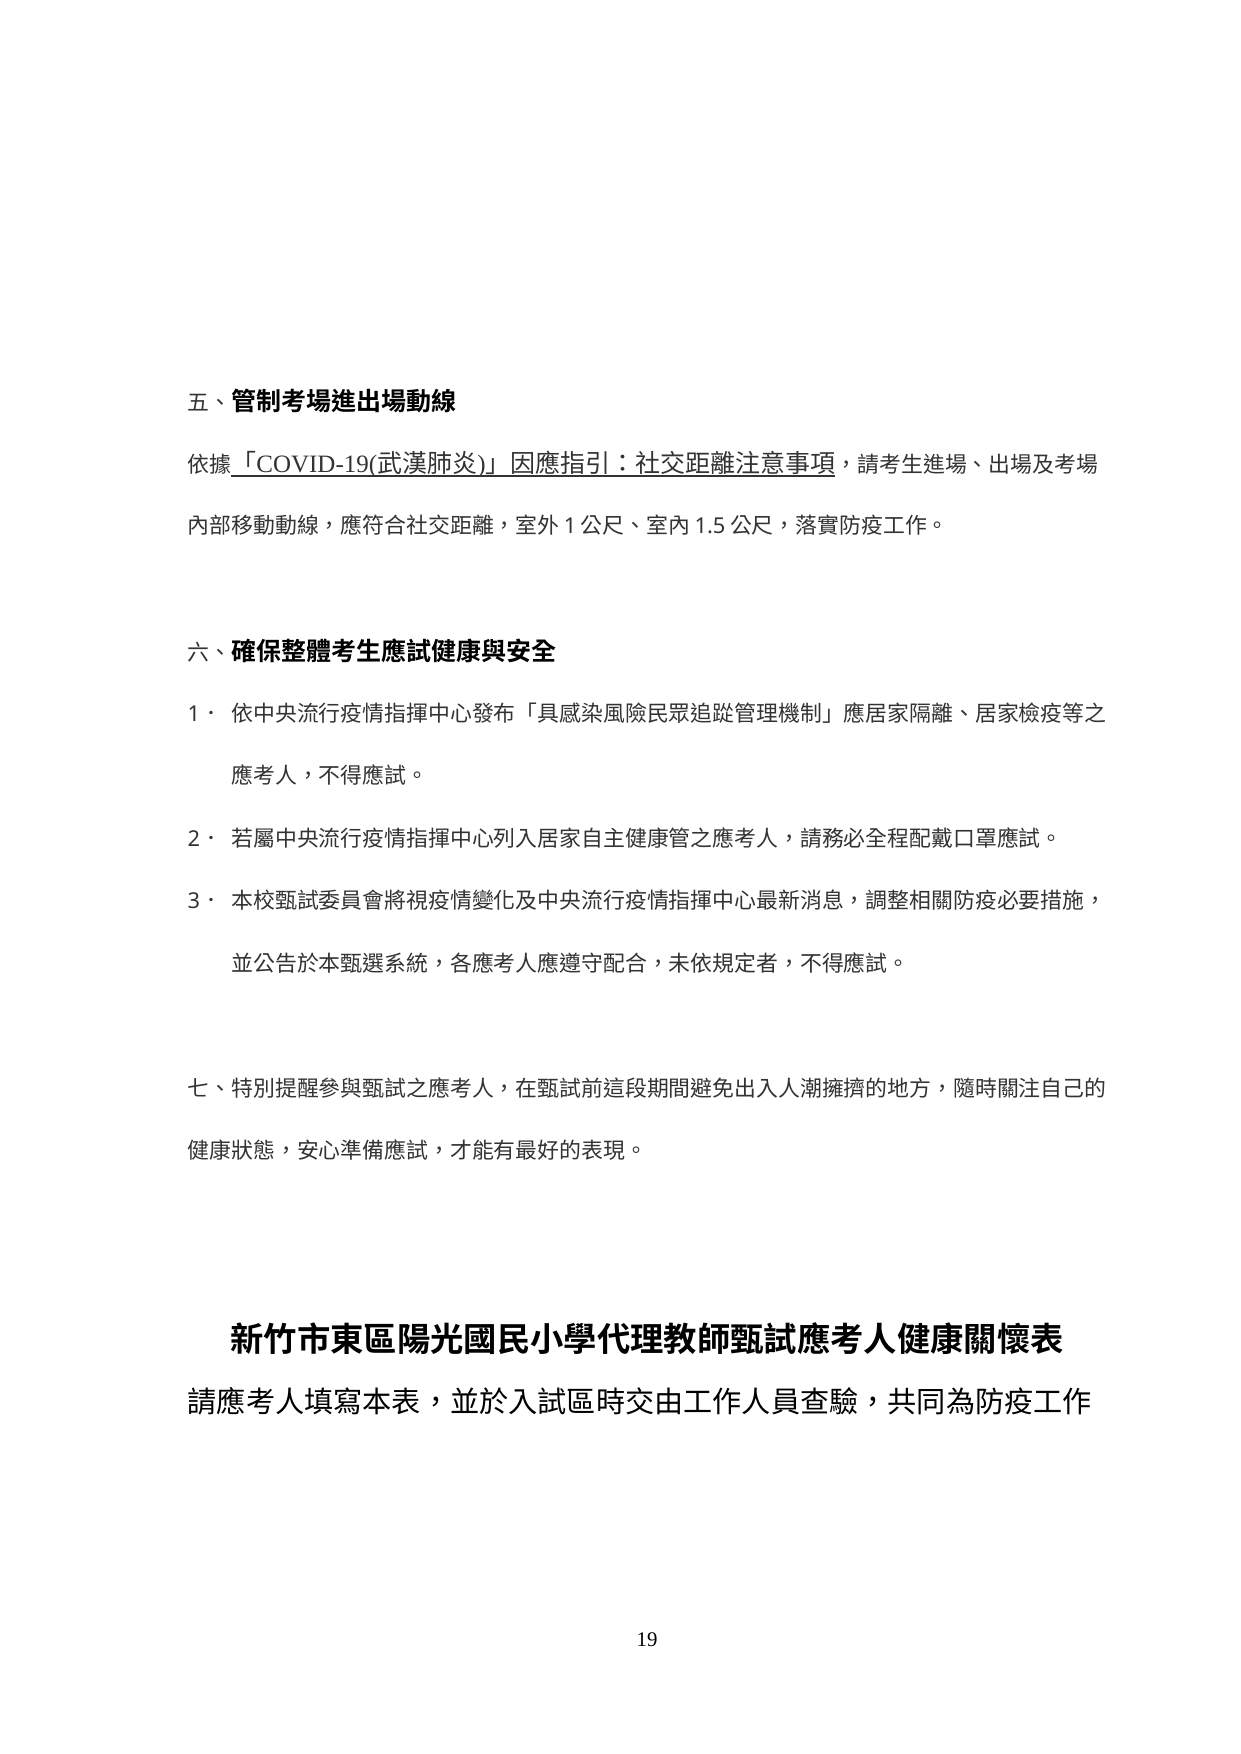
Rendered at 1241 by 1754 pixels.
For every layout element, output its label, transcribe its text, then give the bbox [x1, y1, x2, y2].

text 進入試場時應佩戴口罩，如經勸導或處置仍不佩戴口罩，禁止進入試場。其他試場內防疫規範，依據「COVID-19(武漢肺炎)」因應指引：社交距離注意事項其相關規範，例如：甄試當日之用餐時間或休息時間之交談，應符合社交距離，室外1公尺、室內1.5公尺，除用餐時，其餘時間仍請持續佩戴口罩。 二、進入考場前，全面量測體溫 依據「COVID-19(武漢肺炎)」因應指引：公眾集會規定，所有人員進入考場前也必須配合量測體溫，未量測體溫者一律不得進入試場。經量測後，額溫高於攝氏37.5度或耳溫高於攝氏38度，將進行第二次量測。如確認發燒，將引導考生至「備用試場」應試，以確保考生權益。 三、不開放陪考 為避免人潮群聚，考場不開放考生親友進入考場陪考。如考生因身心障礙、重大傷病或突發傷病申請應考服務者，請於考試前得向本校特殊需求服務申請並獲同意者，始得進入考場。 四、維持各試場及休息區通風並加強消毒 依據「COVID-19(武漢肺炎)」因應指引：公眾集會規定，各試場及休息區均會維持通風良好，提高試場及休息區之環境消毒頻率，並提供手部清潔等防疫物資，以供考生及考場人員使用，維持個人手部清潔。 五、管制考場進出場動線 依據「COVID-19(武漢肺炎)」因應指引：社交距離注意事項，請考生進場、出場及考場內部移動動線，應符合社交距離，室外1公尺、室內1.5公尺，落實防疫工作。 六、確保整體考生應試健康與安全 [187, 295, 1106, 670]
text 新竹市東區陽光國民小學代理教師甄試應考人健康關懷表 [187, 1295, 1106, 1358]
list 依中央流行疫情指揮中心發布「具感染風險民眾追踨管理機制」應居家隔離、居家檢疫等之應考人，不得應試。 [187, 670, 1106, 795]
list 本校甄試委員會將視疫情變化及中央流行疫情指揮中心最新消息，調整相關防疫必要措施，並公告於本甄選系統，各應考人應遵守配合，未依規定者，不得應試。 [187, 858, 1106, 983]
text 請應考人填寫本表，並於入試區時交由工作人員查驗，共同為防疫工作 [187, 1358, 1106, 1420]
list 若屬中央流行疫情指揮中心列入居家自主健康管之應考人，請務必全程配戴口罩應試。 [187, 795, 1106, 858]
text 七、特別提醒參與甄試之應考人，在甄試前這段期間避免出入人潮擁擠的地方，隨時關注自己的健康狀態，安心準備應試，才能有最好的表現。 [187, 1045, 1106, 1170]
